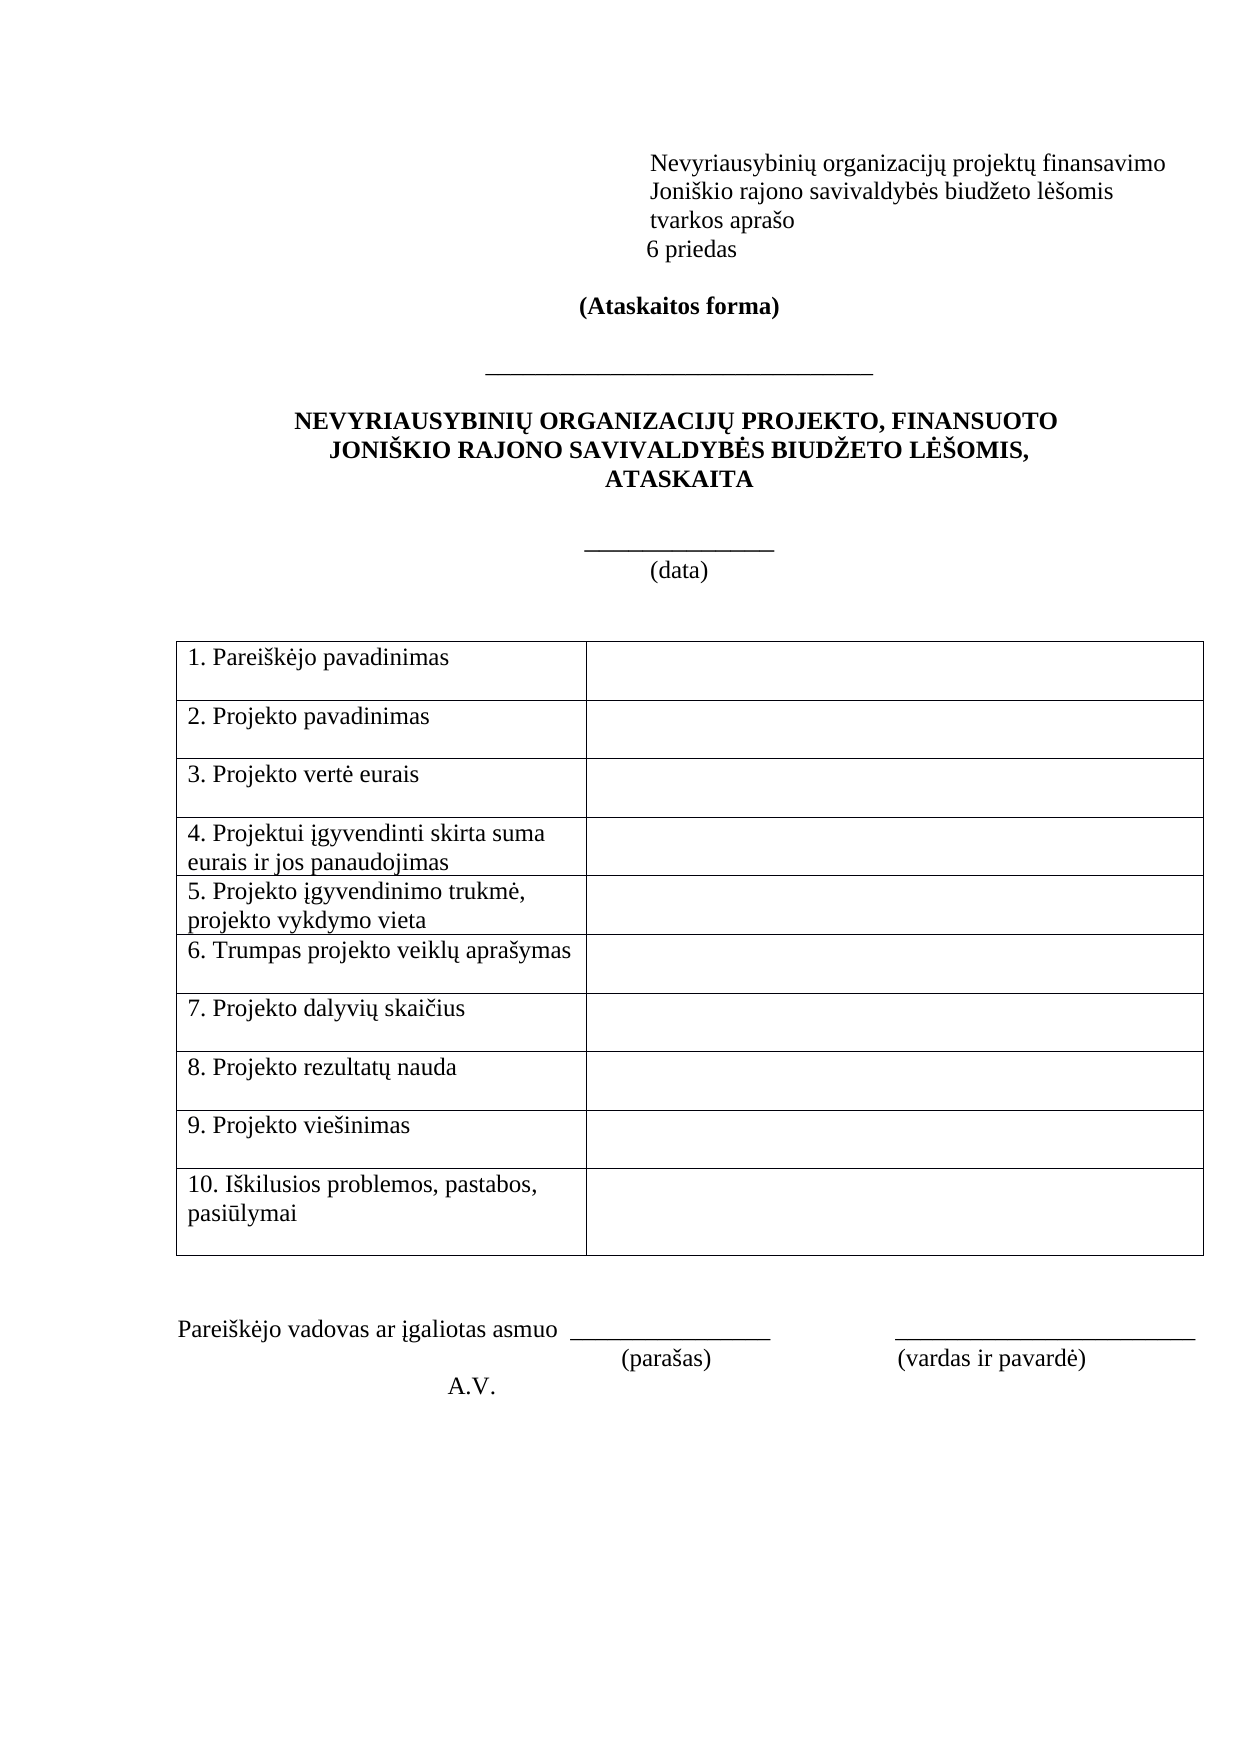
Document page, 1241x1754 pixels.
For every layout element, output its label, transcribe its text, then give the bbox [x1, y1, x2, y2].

text tvarkos aprašo [646, 205, 1181, 234]
table_cell [587, 701, 1203, 758]
text _____________ [177, 521, 1181, 555]
table_cell [587, 935, 1203, 992]
table_cell [587, 759, 1203, 817]
table_cell [587, 818, 1203, 875]
table_cell 10. Iškilusios problemos, pastabos, pasiūlymai [177, 1169, 586, 1255]
table_cell 3. Projekto vertė eurais [177, 759, 586, 817]
text (data) [177, 555, 1181, 584]
table_cell [587, 876, 1203, 934]
table_cell [587, 994, 1203, 1051]
table_cell [587, 1052, 1203, 1109]
text 6 priedas [646, 234, 1181, 263]
text Nevyriausybinių organizacijų projektų finansavimo [646, 148, 1181, 176]
text Joniškio rajono savivaldybės biudžeto lėšomis [646, 176, 1181, 205]
text ataskaita [177, 464, 1181, 493]
table_cell 9. Projekto viešinimas [177, 1111, 586, 1168]
table_cell 5. Projekto įgyvendinimo trukmė, projekto vykdymo vieta [177, 876, 586, 934]
table_cell 2. Projekto pavadinimas [177, 701, 586, 758]
text (parašas) (vardas ir pavardė) [447, 1343, 1240, 1371]
text Nevyriausybinių organizacijų projekto, finansuoto [177, 406, 1181, 435]
text Pareiškėjo vadovas ar įgaliotas asmuo ________________ ________________________ [177, 1314, 1240, 1343]
table_cell 8. Projekto rezultatų nauda [177, 1052, 586, 1109]
table_cell 4. Projektui įgyvendinti skirta suma eurais ir jos panaudojimas [177, 818, 586, 875]
text Joniškio rajono savivaldybės biudžeto lėšomis, [177, 435, 1181, 464]
text A.V. [447, 1371, 1240, 1400]
table_header [587, 642, 1203, 700]
table_cell 6. Trumpas projekto veiklų aprašymas [177, 935, 586, 992]
text (Ataskaitos forma) [177, 291, 1181, 320]
table_cell [587, 1111, 1203, 1168]
text _______________________________ [177, 349, 1181, 378]
table_header 1. Pareiškėjo pavadinimas [177, 642, 586, 700]
table_cell [587, 1169, 1203, 1255]
table_cell 7. Projekto dalyvių skaičius [177, 994, 586, 1051]
